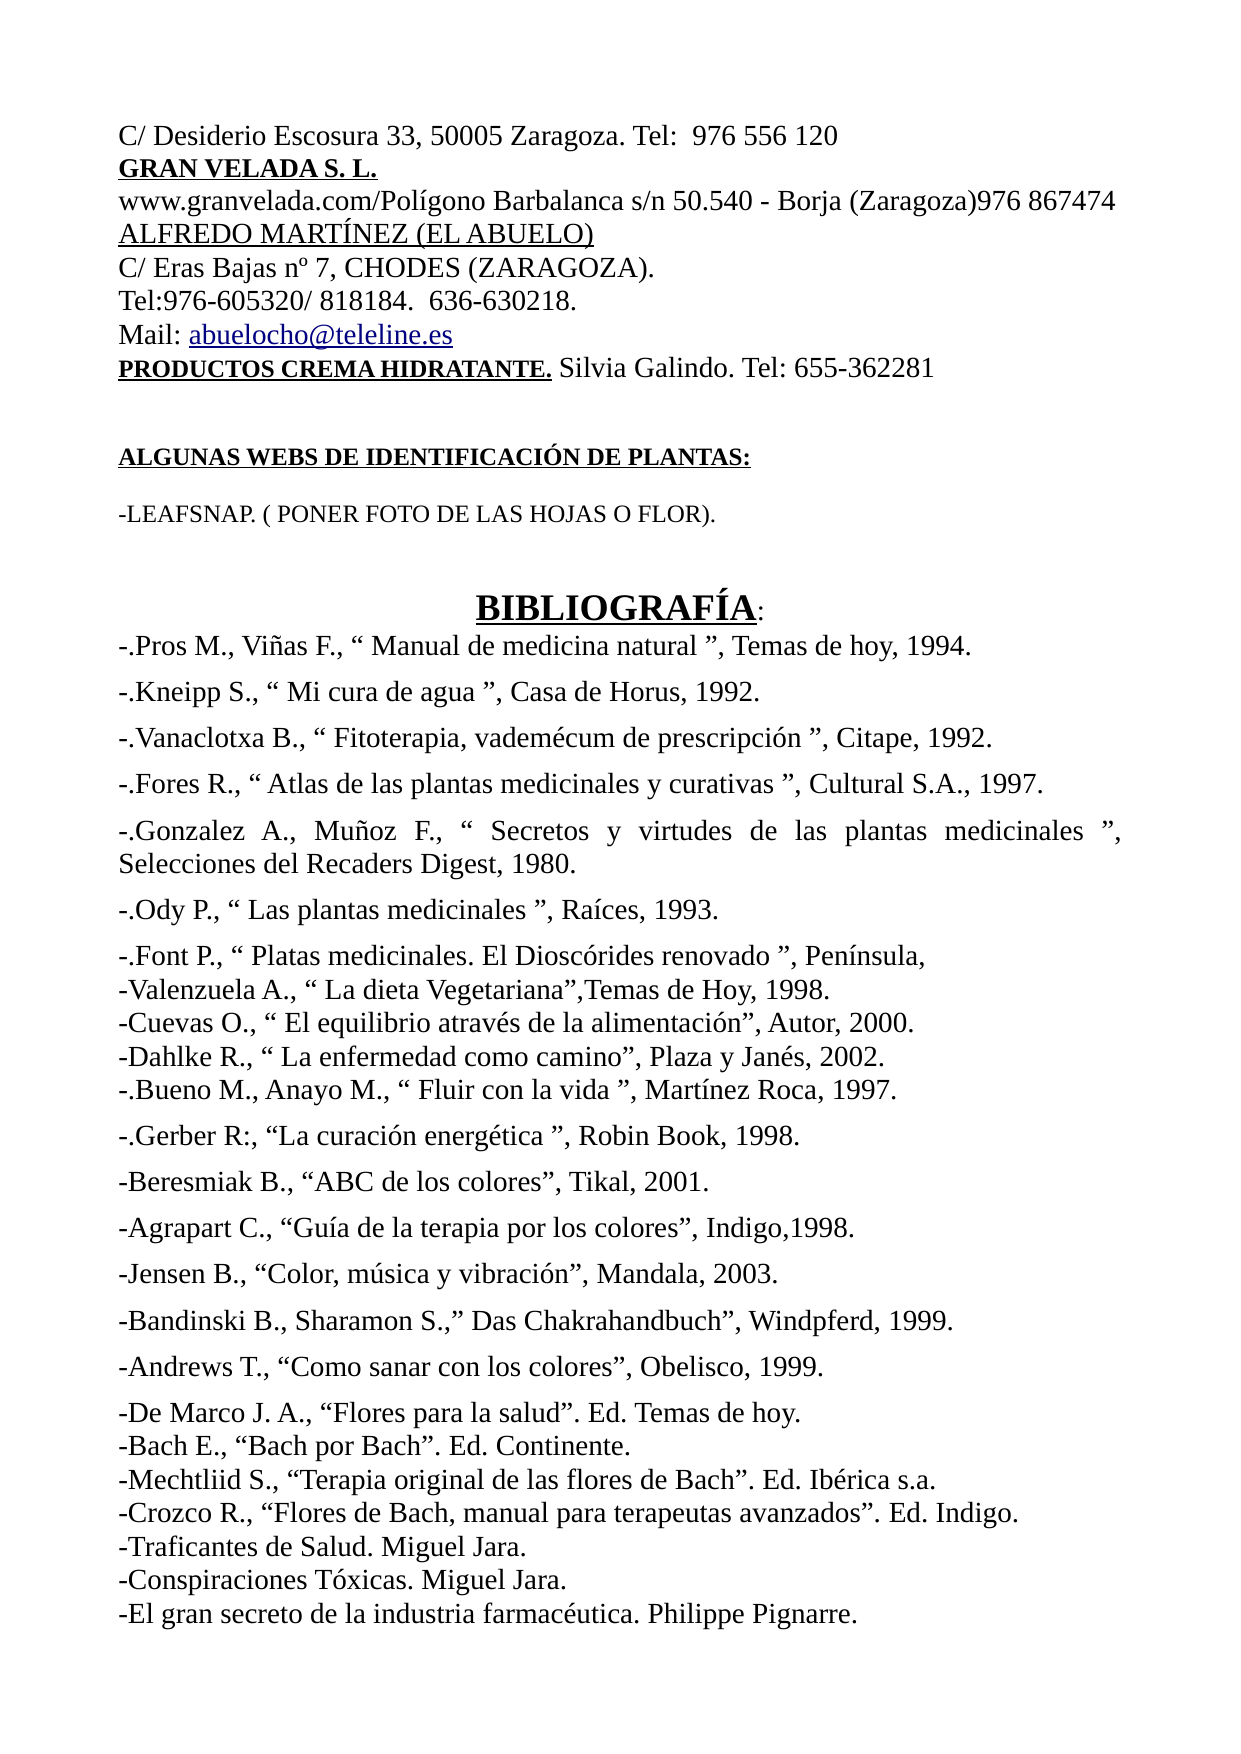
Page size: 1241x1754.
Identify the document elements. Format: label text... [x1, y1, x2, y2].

text -Beresmiak B., “ABC de los colores”, Tikal, 2001. [118, 1164, 1122, 1198]
text -Bandinski B., Sharamon S.,” Das Chakrahandbuch”, Windpferd, 1999. [118, 1303, 1122, 1336]
text Mail: abuelocho@teleline.es [118, 317, 1122, 351]
text -.Vanaclotxa B., “ Fitoterapia, vademécum de prescripción ”, Citape, 1992. [118, 721, 1122, 754]
text -Crozco R., “Flores de Bach, manual para terapeutas avanzados”. Ed. Indigo. [118, 1495, 1122, 1529]
text ALFREDO MARTÍNEZ (EL ABUELO) [118, 216, 1122, 250]
text C/ Desiderio Escosura 33, 50005 Zaragoza. Tel: 976 556 120 [118, 118, 1122, 152]
text -.Gonzalez A., Muñoz F., “ Secretos y virtudes de las plantas medicinales ”, Selecciones del Recaders Digest, 1980. [118, 813, 1122, 880]
text -.Kneipp S., “ Mi cura de agua ”, Casa de Horus, 1992. [118, 674, 1122, 708]
text Tel:976-605320/ 818184. 636-630218. [118, 283, 1122, 317]
text C/ Eras Bajas nº 7, CHODES (ZARAGOZA). [118, 250, 1122, 283]
text -Traficantes de Salud. Miguel Jara. [118, 1529, 1122, 1562]
text -El gran secreto de la industria farmacéutica. Philippe Pignarre. [118, 1596, 1122, 1629]
text -.Ody P., “ Las plantas medicinales ”, Raíces, 1993. [118, 892, 1122, 926]
text -Bach E., “Bach por Bach”. Ed. Continente. [118, 1428, 1122, 1462]
text -Jensen B., “Color, música y vibración”, Mandala, 2003. [118, 1257, 1122, 1290]
text -Cuevas O., “ El equilibrio através de la alimentación”, Autor, 2000. [118, 1005, 1122, 1039]
text PRODUCTOS CREMA HIDRATANTE. Silvia Galindo. Tel: 655-362281 [118, 351, 1122, 384]
text -De Marco J. A., “Flores para la salud”. Ed. Temas de hoy. [118, 1395, 1122, 1428]
text -.Gerber R:, “La curación energética ”, Robin Book, 1998. [118, 1118, 1122, 1152]
text -.Pros M., Viñas F., “ Manual de medicina natural ”, Temas de hoy, 1994. [118, 628, 1122, 662]
text -Andrews T., “Como sanar con los colores”, Obelisco, 1999. [118, 1349, 1122, 1382]
text -Agrapart C., “Guía de la terapia por los colores”, Indigo,1998. [118, 1211, 1122, 1244]
text -Mechtliid S., “Terapia original de las flores de Bach”. Ed. Ibérica s.a. [118, 1462, 1122, 1495]
text www.granvelada.com/Polígono Barbalanca s/n 50.540 - Borja (Zaragoza)976 867474 [118, 183, 1122, 216]
text -Conspiraciones Tóxicas. Miguel Jara. [118, 1562, 1122, 1596]
text -.Bueno M., Anayo M., “ Fluir con la vida ”, Martínez Roca, 1997. [118, 1072, 1122, 1106]
text BIBLIOGRAFÍA: [118, 585, 1122, 628]
text -.Font P., “ Platas medicinales. El Dioscórides renovado ”, Península, [118, 938, 1122, 972]
text ALGUNAS WEBS DE IDENTIFICACIÓN DE PLANTAS: [118, 442, 1122, 470]
text -Valenzuela A., “ La dieta Vegetariana”,Temas de Hoy, 1998. [118, 972, 1122, 1005]
text GRAN VELADA S. L. [118, 152, 1122, 183]
text -.Fores R., “ Atlas de las plantas medicinales y curativas ”, Cultural S.A., 1997. [118, 767, 1122, 800]
text -LEAFSNAP. ( PONER FOTO DE LAS HOJAS O FLOR). [118, 499, 1122, 528]
text -Dahlke R., “ La enfermedad como camino”, Plaza y Janés, 2002. [118, 1039, 1122, 1072]
